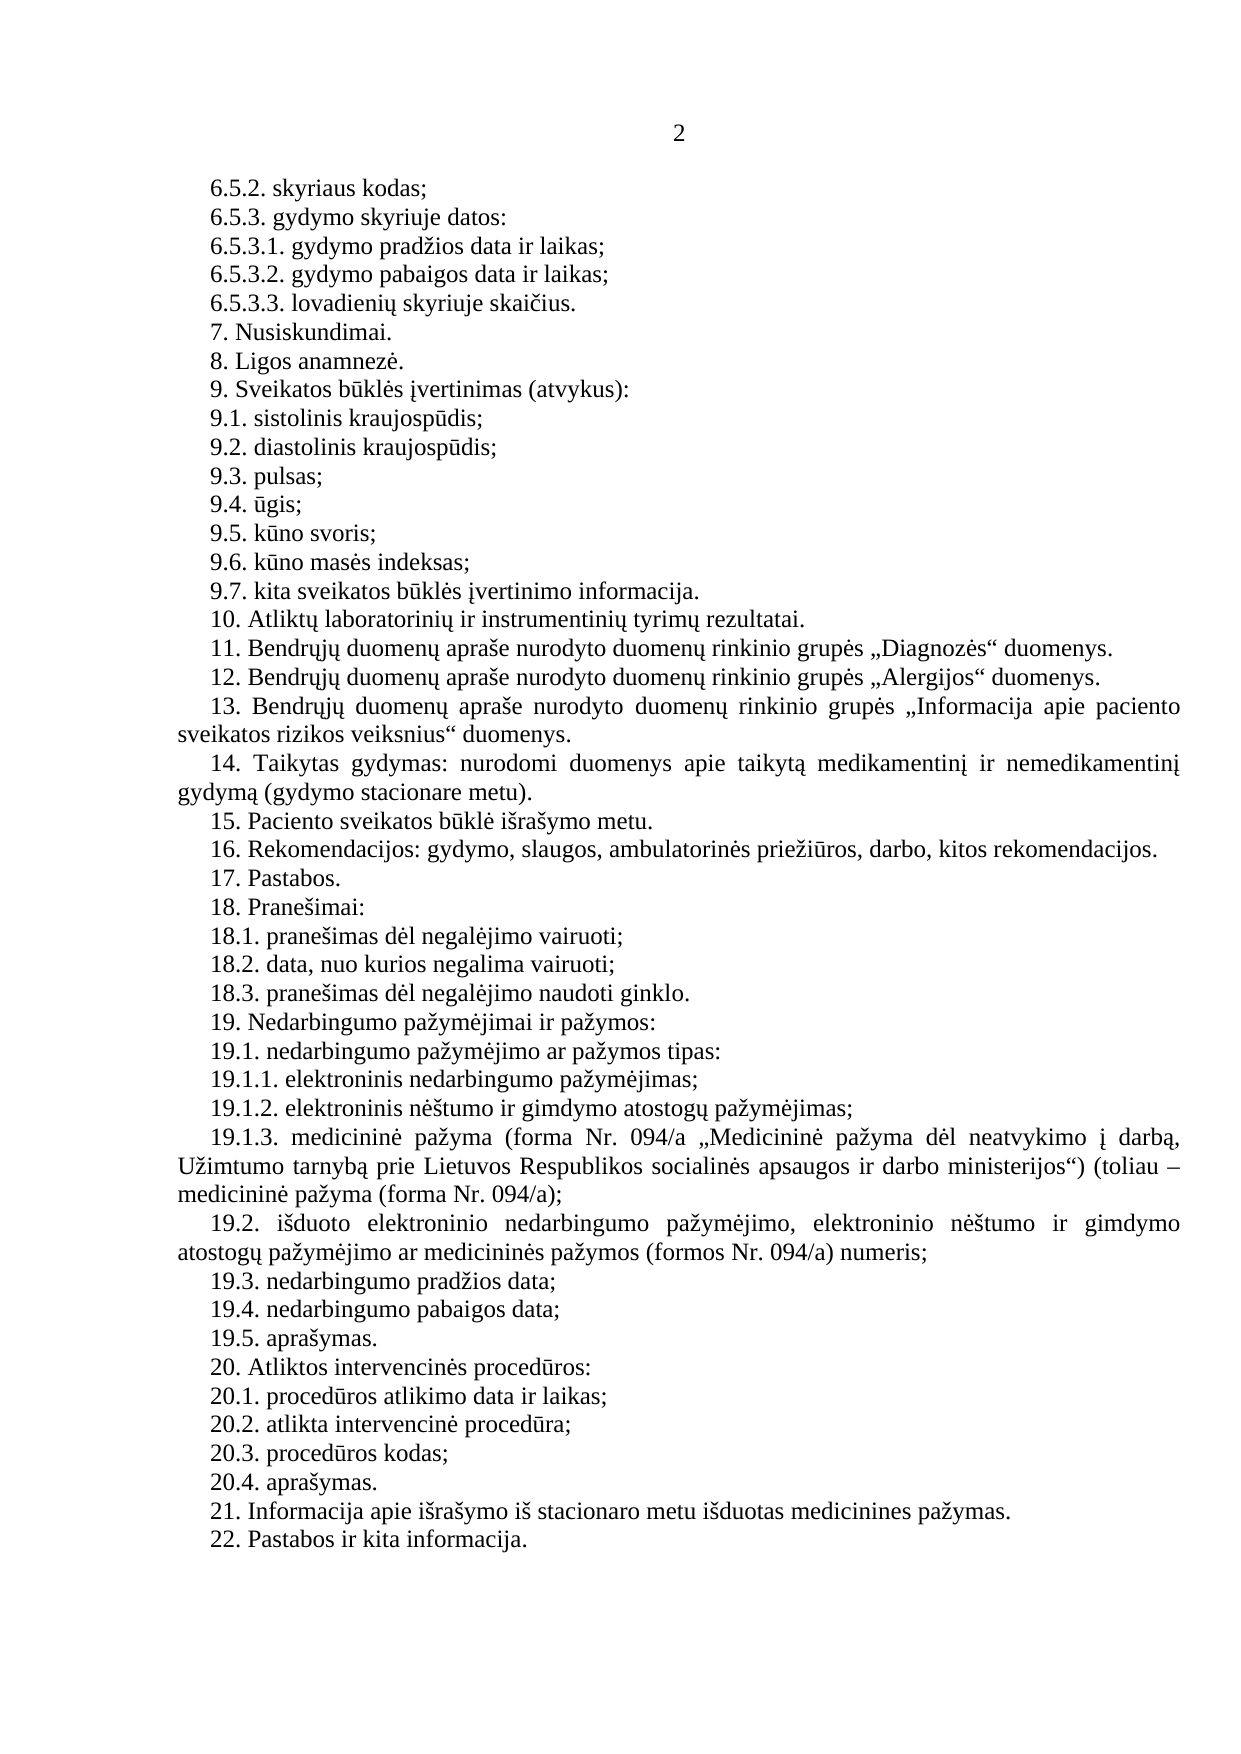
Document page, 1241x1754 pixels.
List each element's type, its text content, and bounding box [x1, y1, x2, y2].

text 6.5.3.3. lovadienių skyriuje skaičius. [177, 288, 1181, 317]
text 18.3. pranešimas dėl negalėjimo naudoti ginklo. [177, 978, 1181, 1007]
text 19.5. aprašymas. [177, 1323, 1181, 1352]
text 6.5.3.1. gydymo pradžios data ir laikas; [177, 231, 1181, 259]
text 9.1. sistolinis kraujospūdis; [177, 403, 1181, 432]
text 22. Pastabos ir kita informacija. [177, 1524, 1181, 1553]
text 19.1.1. elektroninis nedarbingumo pažymėjimas; [177, 1064, 1181, 1093]
text 20.3. procedūros kodas; [177, 1438, 1181, 1467]
text 19. Nedarbingumo pažymėjimai ir pažymos: [177, 1007, 1181, 1036]
text 6.5.3.2. gydymo pabaigos data ir laikas; [177, 259, 1181, 288]
text 20.1. procedūros atlikimo data ir laikas; [177, 1381, 1181, 1409]
text 9.2. diastolinis kraujospūdis; [177, 432, 1181, 461]
text 19.1. nedarbingumo pažymėjimo ar pažymos tipas: [177, 1036, 1181, 1064]
text 20.2. atlikta intervencinė procedūra; [177, 1409, 1181, 1438]
text 6.5.3. gydymo skyriuje datos: [177, 202, 1181, 231]
text 15. Paciento sveikatos būklė išrašymo metu. [177, 806, 1181, 834]
text 18.2. data, nuo kurios negalima vairuoti; [177, 949, 1181, 978]
text 7. Nusiskundimai. [177, 317, 1181, 346]
text 11. Bendrųjų duomenų apraše nurodyto duomenų rinkinio grupės „Diagnozės“ duomenys. [177, 633, 1181, 662]
text 8. Ligos anamnezė. [177, 346, 1181, 374]
text 20. Atliktos intervencinės procedūros: [177, 1352, 1181, 1381]
text 9.4. ūgis; [177, 489, 1181, 518]
text 19.3. nedarbingumo pradžios data; [177, 1266, 1181, 1294]
text 19.2. išduoto elektroninio nedarbingumo pažymėjimo, elektroninio nėštumo ir gimdymo atostogų pažymėjimo ar medicininės pažymos (formos Nr. 094/a) numeris; [177, 1208, 1181, 1266]
text 6.5.2. skyriaus kodas; [177, 173, 1181, 202]
text 18. Pranešimai: [177, 892, 1181, 921]
text 10. Atliktų laboratorinių ir instrumentinių tyrimų rezultatai. [177, 604, 1181, 633]
text 13. Bendrųjų duomenų apraše nurodyto duomenų rinkinio grupės „Informacija apie paciento sveikatos rizikos veiksnius“ duomenys. [177, 691, 1181, 748]
text 9.7. kita sveikatos būklės įvertinimo informacija. [177, 576, 1181, 604]
text 9. Sveikatos būklės įvertinimas (atvykus): [177, 374, 1181, 403]
text 20.4. aprašymas. [177, 1467, 1181, 1496]
text 19.4. nedarbingumo pabaigos data; [177, 1294, 1181, 1323]
text 21. Informacija apie išrašymo iš stacionaro metu išduotas medicinines pažymas. [177, 1496, 1181, 1524]
text 19.1.2. elektroninis nėštumo ir gimdymo atostogų pažymėjimas; [177, 1093, 1181, 1122]
text 9.6. kūno masės indeksas; [177, 547, 1181, 576]
text 16. Rekomendacijos: gydymo, slaugos, ambulatorinės priežiūros, darbo, kitos rekomendacijos. [177, 834, 1181, 863]
text 18.1. pranešimas dėl negalėjimo vairuoti; [177, 921, 1181, 949]
text 19.1.3. medicininė pažyma (forma Nr. 094/a „Medicininė pažyma dėl neatvykimo į darbą, Užimtumo tarnybą prie Lietuvos Respublikos socialinės apsaugos ir darbo ministerijos“) (toliau – medicininė pažyma (forma Nr. 094/a); [177, 1122, 1181, 1208]
text 14. Taikytas gydymas: nurodomi duomenys apie taikytą medikamentinį ir nemedikamentinį gydymą (gydymo stacionare metu). [177, 748, 1181, 806]
text 9.3. pulsas; [177, 461, 1181, 489]
text 9.5. kūno svoris; [177, 518, 1181, 547]
text 17. Pastabos. [177, 863, 1181, 892]
text 12. Bendrųjų duomenų apraše nurodyto duomenų rinkinio grupės „Alergijos“ duomenys. [177, 662, 1181, 691]
